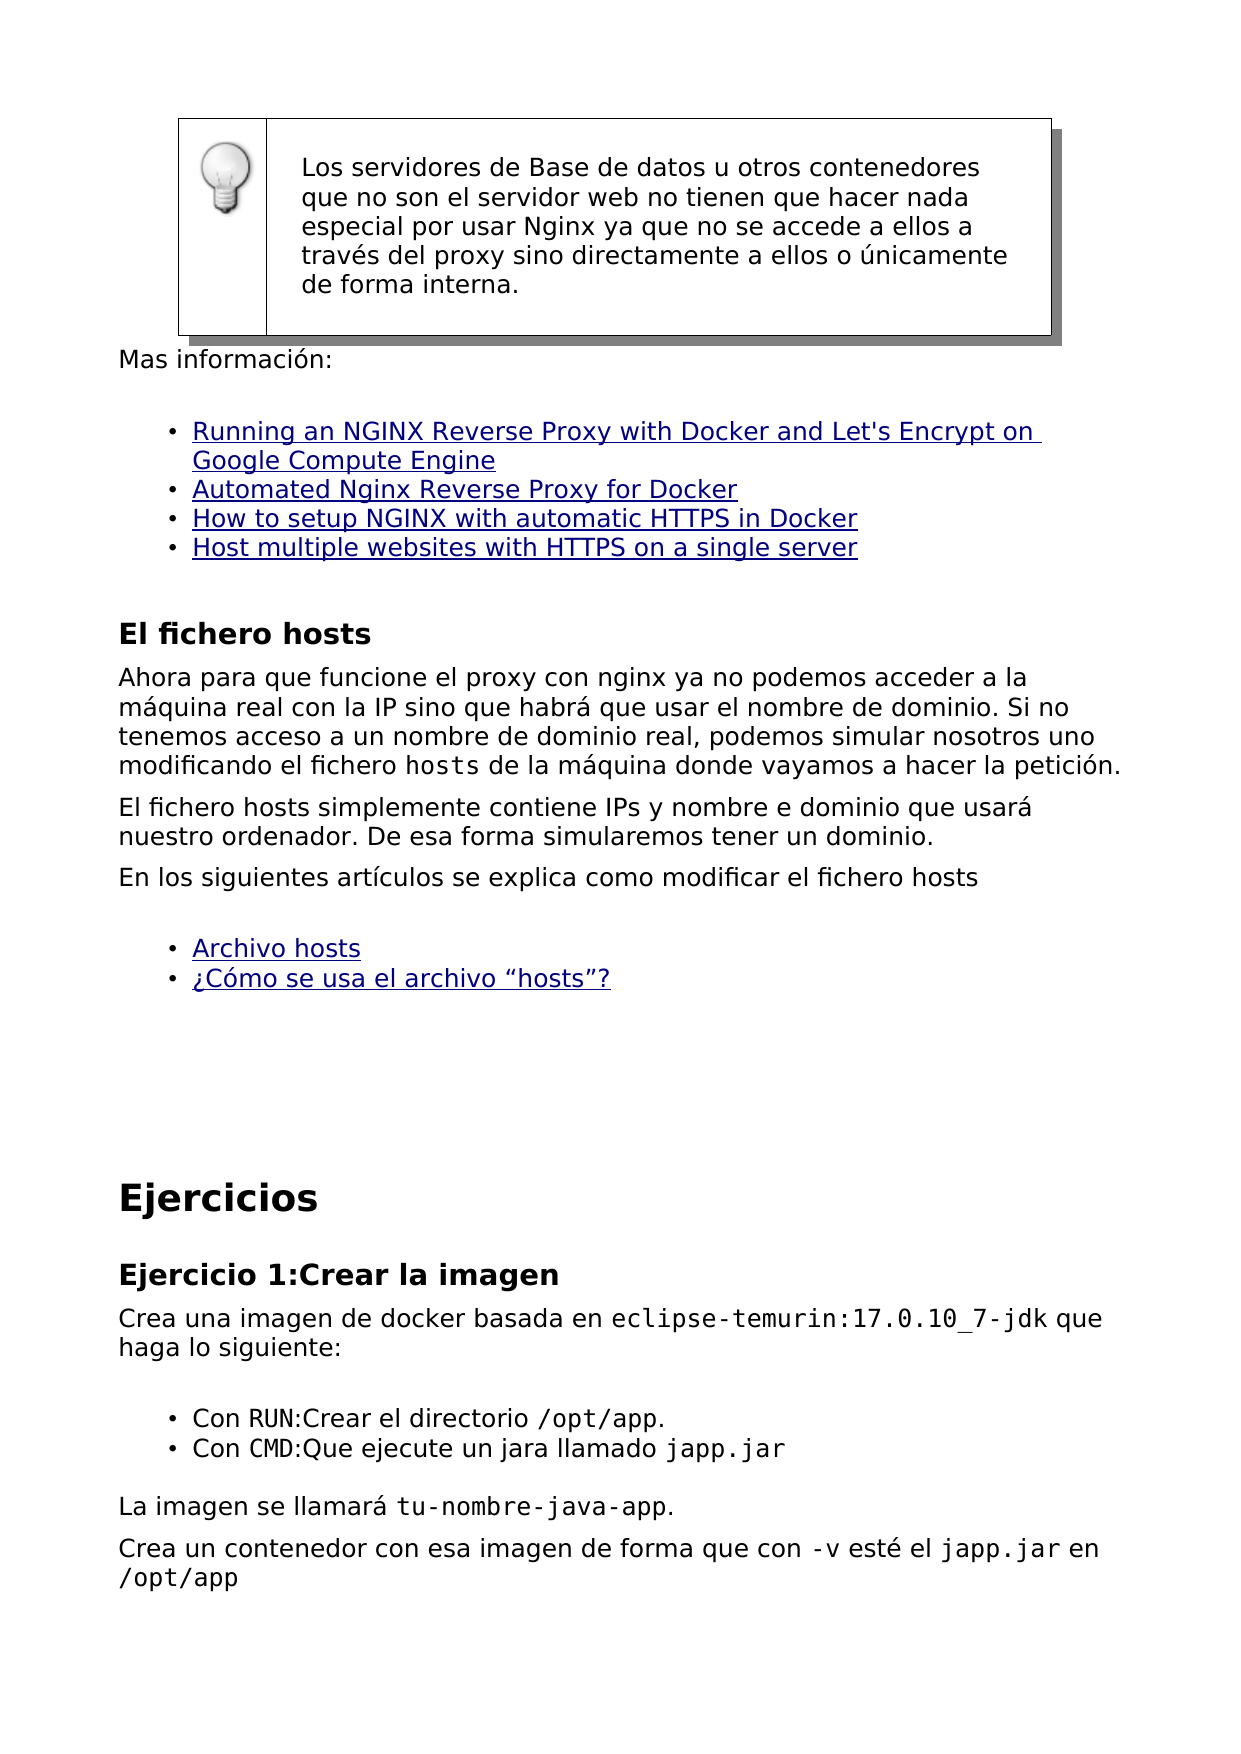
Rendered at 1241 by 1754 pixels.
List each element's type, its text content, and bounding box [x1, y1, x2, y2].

picture [190, 141, 266, 217]
subtitle El fichero hosts [118, 617, 1122, 651]
list Running an NGINX Reverse Proxy with Docker and Let's Encrypt on Google Compute Engine [177, 417, 1122, 475]
text Crea una imagen de docker basada en eclipse-temurin:17.0.10_7-jdk que haga lo siguiente: [118, 1304, 1122, 1363]
text En los siguientes artículos se explica como modificar el fichero hosts [118, 863, 1122, 893]
text El fichero hosts simplemente contiene IPs y nombre e dominio que usará nuestro ordenador. De esa forma simularemos tener un dominio. [118, 793, 1122, 851]
list Host multiple websites with HTTPS on a single server [177, 533, 1122, 563]
text Ahora para que funcione el proxy con nginx ya no podemos acceder a la máquina real con la IP sino que habrá que usar el nombre de dominio. Si no tenemos acceso a un nombre de dominio real, podemos simular nosotros uno modificando el fichero hosts de la máquina donde vayamos a hacer la petición. [118, 663, 1122, 780]
text Crea un contenedor con esa imagen de forma que con -v esté el japp.jar en /opt/app [118, 1534, 1122, 1592]
text Mas información: [118, 346, 1122, 375]
table_header [179, 119, 266, 335]
list Automated Nginx Reverse Proxy for Docker [177, 475, 1122, 504]
table_header Los servidores de Base de datos u otros contenedores que no son el servidor web no tienen que hacer nada especial por usar Nginx ya que no se accede a ellos a través del proxy sino directamente a ellos o únicamente de forma interna. [267, 119, 1051, 335]
subtitle Ejercicios [118, 1177, 1122, 1220]
subtitle Ejercicio 1:Crear la imagen [118, 1258, 1122, 1292]
list Con CMD:Que ejecute un jara llamado japp.jar [177, 1434, 1122, 1463]
list Con RUN:Crear el directorio /opt/app. [177, 1404, 1122, 1434]
text La imagen se llamará tu-nombre-java-app. [118, 1492, 1122, 1522]
list How to setup NGINX with automatic HTTPS in Docker [177, 504, 1122, 533]
list ¿Cómo se usa el archivo “hosts”? [177, 964, 1122, 993]
list Archivo hosts [177, 935, 1122, 964]
